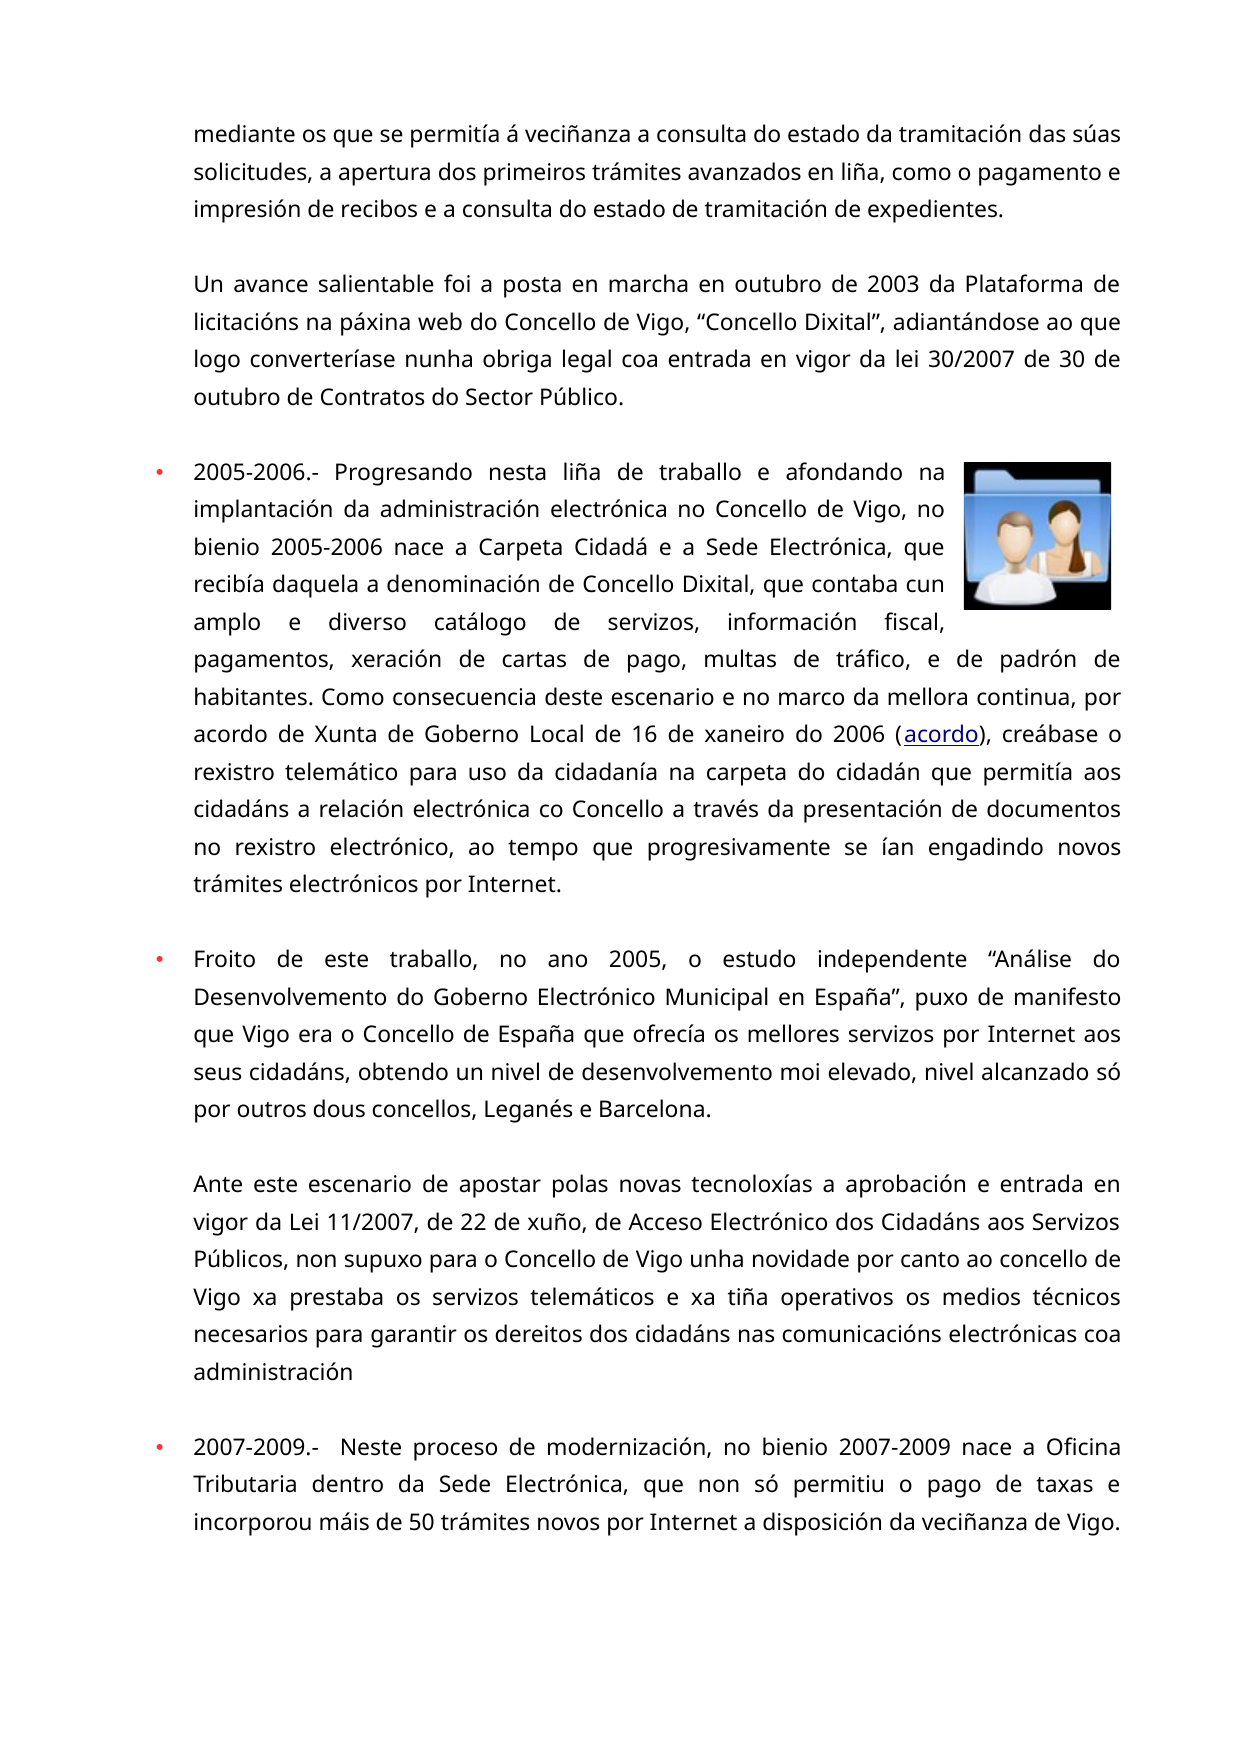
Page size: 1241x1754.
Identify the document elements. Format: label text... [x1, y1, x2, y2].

list Froito de este traballo, no ano 2005, o estudo independente “Análise do Desenvolvemento do Goberno Electrónico Municipal en España”, puxo de manifesto que Vigo era o Concello de España que ofrecía os mellores servizos por Internet aos seus cidadáns, obtendo un nivel de desenvolvemento moi elevado, nivel alcanzado só por outros dous concellos, Leganés e Barcelona. [156, 943, 1122, 1124]
list 2007-2009.- Neste proceso de modernización, no bienio 2007-2009 nace a Oficina Tributaria dentro da Sede Electrónica, que non só permitiu o pago de taxas e incorporou máis de 50 trámites novos por Internet a disposición da veciñanza de Vigo. [156, 1431, 1122, 1537]
list 2005-2006.- Progresando nesta liña de traballo e afondando na implantación da administración electrónica no Concello de Vigo, no bienio 2005-2006 nace a Carpeta Cidadá e a Sede Electrónica, que recibía daquela a denominación de Concello Dixital, que contaba cun amplo e diverso catálogo de servizos, información fiscal, pagamentos, xeración de cartas de pago, multas de tráfico, e de padrón de habitantes. Como consecuencia deste escenario e no marco da mellora continua, por acordo de Xunta de Goberno Local de 16 de xaneiro do 2006 (acordo), creábase o rexistro telemático para uso da cidadanía na carpeta do cidadán que permitía aos cidadáns a relación electrónica co Concello a través da presentación de documentos no rexistro electrónico, ao tempo que progresivamente se ían engadindo novos trámites electrónicos por Internet. [156, 456, 1122, 899]
picture [963, 462, 1112, 610]
list Ante este escenario de apostar polas novas tecnoloxías a aprobación e entrada en vigor da Lei 11/2007, de 22 de xuño, de Acceso Electrónico dos Cidadáns aos Servizos Públicos, non supuxo para o Concello de Vigo unha novidade por canto ao concello de Vigo xa prestaba os servizos telemáticos e xa tiña operativos os medios técnicos necesarios para garantir os dereitos dos cidadáns nas comunicacións electrónicas coa administración [156, 1168, 1122, 1387]
list Un avance salientable foi a posta en marcha en outubro de 2003 da Plataforma de licitacións na páxina web do Concello de Vigo, “Concello Dixital”, adiantándose ao que logo converteríase nunha obriga legal coa entrada en vigor da lei 30/2007 de 30 de outubro de Contratos do Sector Público. [156, 268, 1122, 412]
list mediante os que se permitía á veciñanza a consulta do estado da tramitación das súas solicitudes, a apertura dos primeiros trámites avanzados en liña, como o pagamento e impresión de recibos e a consulta do estado de tramitación de expedientes. [156, 118, 1122, 224]
